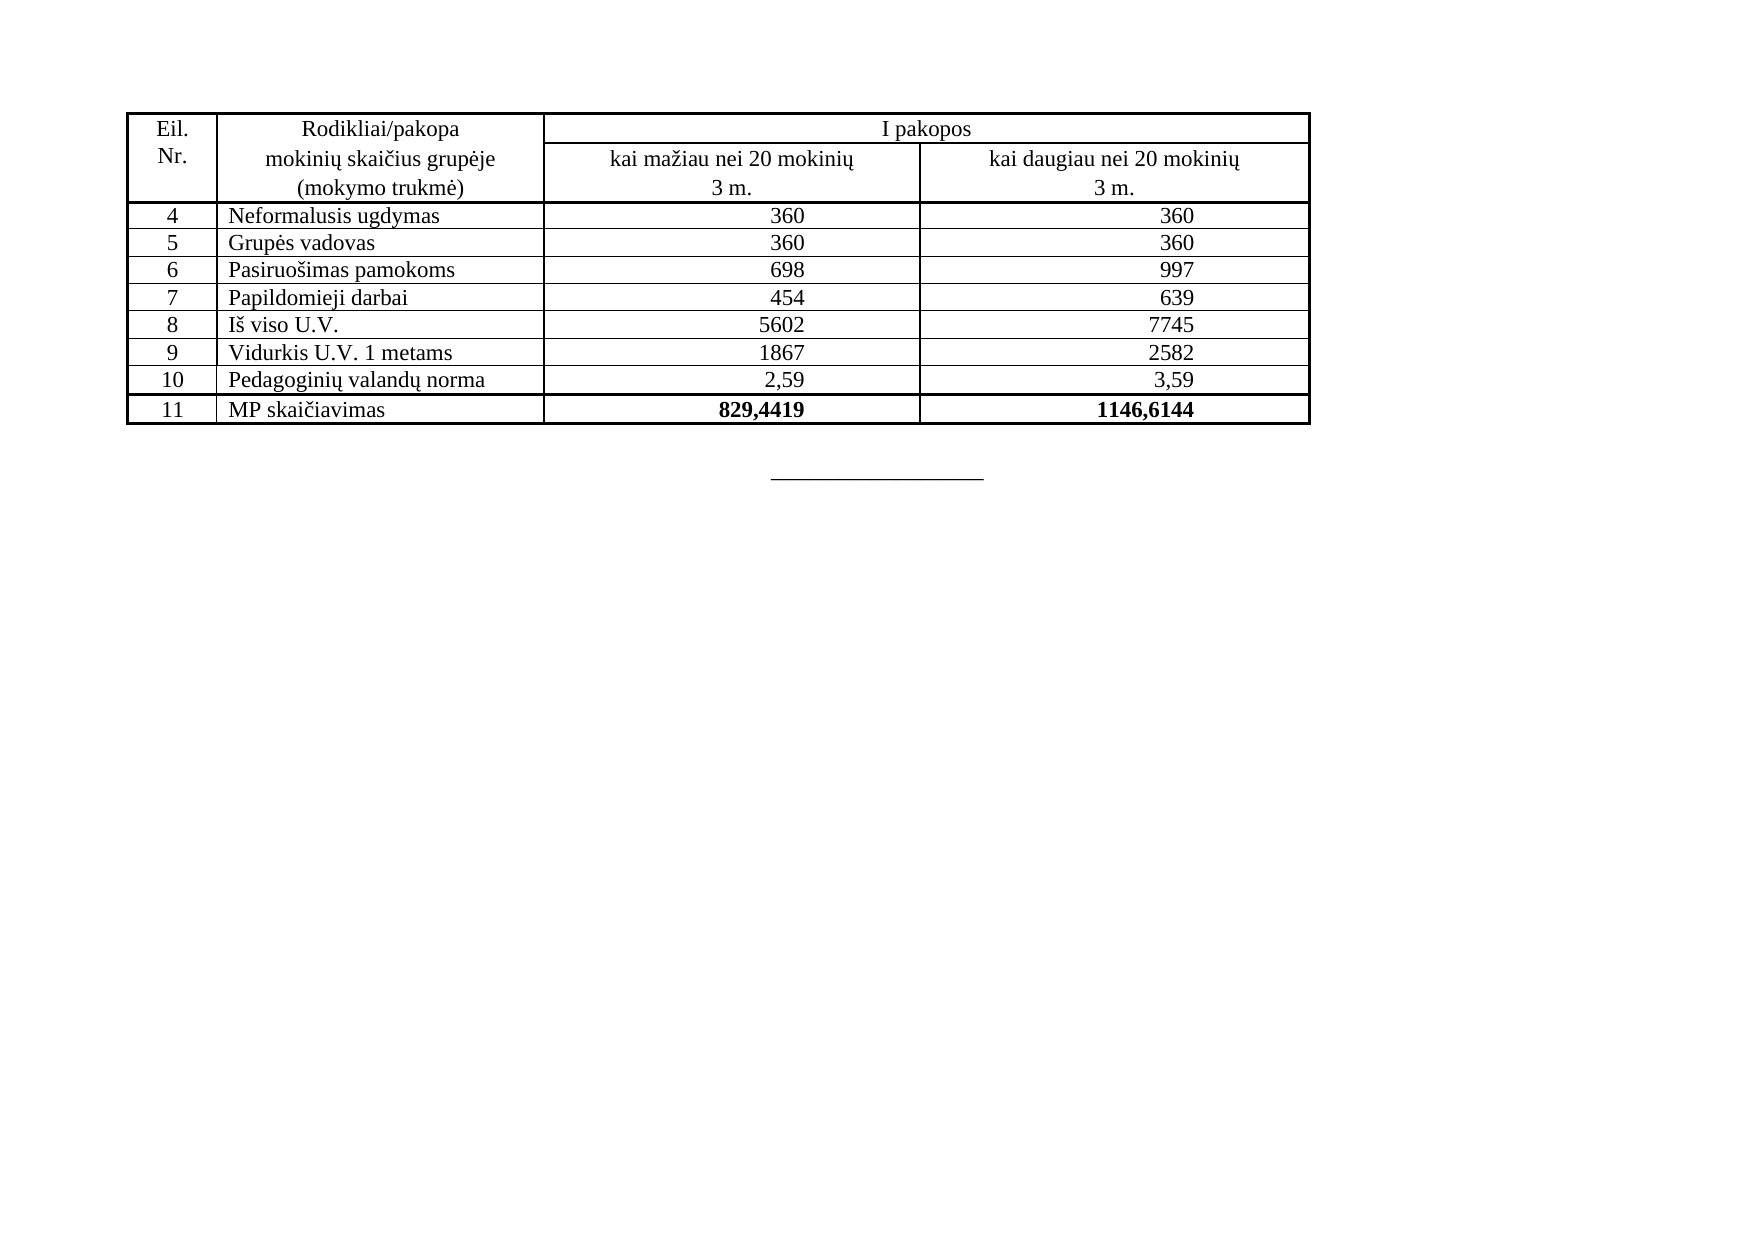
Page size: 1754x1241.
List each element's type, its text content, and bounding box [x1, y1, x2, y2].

table_cell 360 [545, 204, 919, 228]
table_cell 639 [921, 284, 1308, 310]
table_cell (mokymo trukmė) [218, 171, 543, 201]
table_cell 829,4419 [545, 396, 919, 422]
table_header I pakopos [545, 115, 1308, 142]
table_cell MP skaičiavimas [217, 396, 543, 422]
table_header Eil. Nr. [129, 115, 216, 201]
table_cell 2582 [921, 339, 1308, 365]
table_cell 1146,6144 [921, 396, 1308, 422]
table_cell Pedagoginių valandų norma [217, 366, 543, 392]
table_cell 7 [129, 284, 216, 310]
table_cell 5 [129, 229, 216, 256]
table_cell Papildomieji darbai [218, 284, 543, 310]
table_cell kai daugiau nei 20 mokinių [921, 144, 1308, 171]
table_cell 997 [921, 257, 1308, 283]
table_cell Vidurkis U.V. 1 metams [218, 339, 543, 365]
table_cell 5602 [545, 311, 919, 338]
table_cell 360 [921, 204, 1308, 228]
table_cell 3 m. [545, 171, 919, 201]
table_cell 1867 [545, 339, 919, 365]
table_cell Iš viso U.V. [218, 311, 543, 338]
table_cell 7745 [921, 311, 1308, 338]
text _________________ [118, 454, 1636, 483]
table_cell 10 [129, 366, 216, 392]
table_cell 6 [129, 257, 216, 283]
table_cell Grupės vadovas [218, 229, 543, 256]
table_cell 8 [129, 311, 216, 338]
table_cell 4 [129, 204, 216, 228]
table_cell 454 [545, 284, 919, 310]
table_cell 360 [921, 229, 1308, 256]
table_cell 698 [545, 257, 919, 283]
table_header Rodikliai/pakopa [218, 115, 543, 142]
table_cell 360 [545, 229, 919, 256]
table_cell Pasiruošimas pamokoms [218, 257, 543, 283]
table_cell Neformalusis ugdymas [218, 204, 543, 228]
table_cell mokinių skaičius grupėje [218, 142, 543, 171]
table_cell 3,59 [921, 366, 1308, 392]
table_cell 3 m. [921, 171, 1308, 201]
table_cell 2,59 [545, 366, 919, 392]
table_cell 9 [129, 339, 216, 365]
table_cell 11 [129, 396, 216, 422]
table_cell kai mažiau nei 20 mokinių [545, 144, 919, 171]
